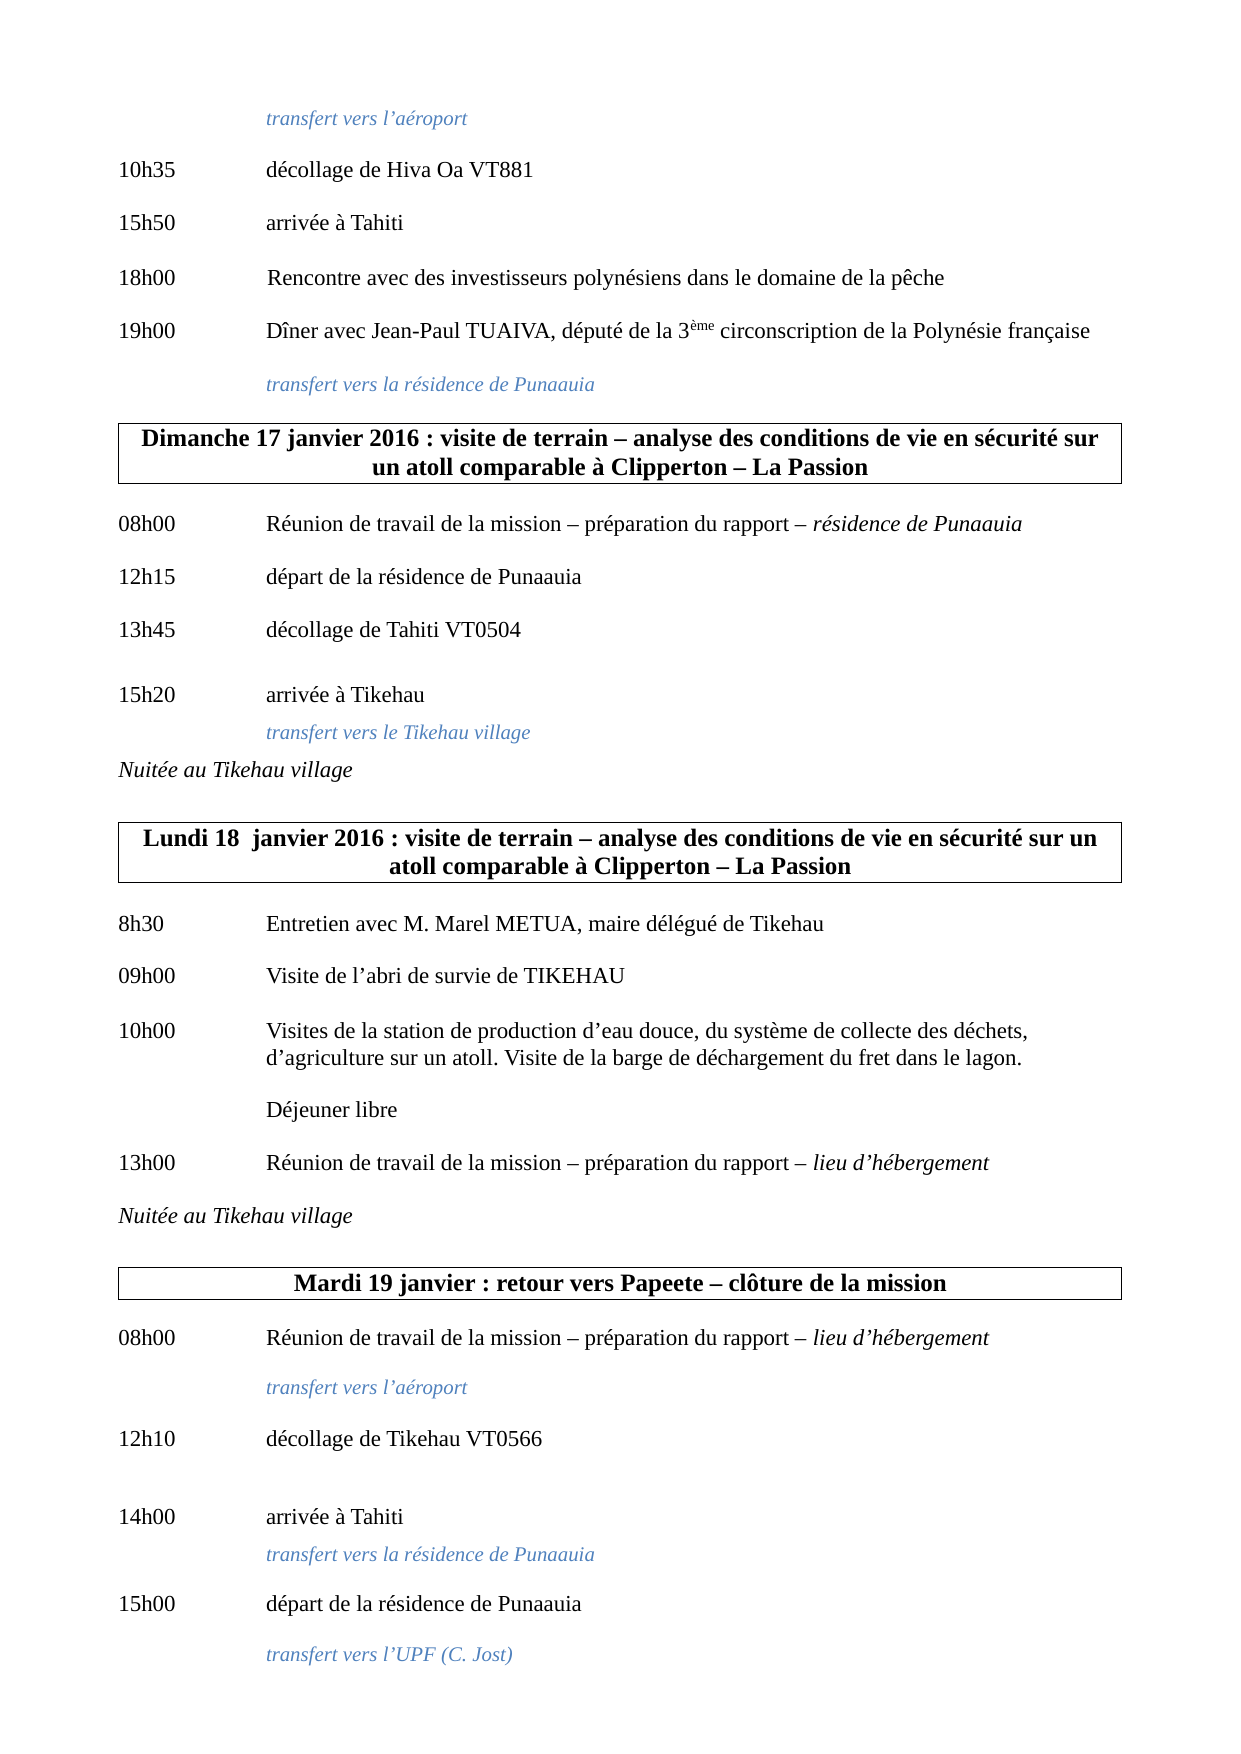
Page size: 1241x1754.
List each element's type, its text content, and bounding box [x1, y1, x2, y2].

list transfert vers l’aéroport [118, 104, 1122, 130]
list transfert vers l’UPF (C. Jost) [192, 1642, 1122, 1666]
list 15h50 arrivée à Tahiti [118, 209, 1122, 236]
list 14h00 arrivée à Tahiti [118, 1503, 1122, 1529]
list 08h00 Réunion de travail de la mission – préparation du rapport – résidence de Punaauia [118, 510, 1122, 537]
list 12h15 départ de la résidence de Punaauia [118, 563, 1122, 589]
list 8h30 Entretien avec M. Marel METUA, maire délégué de Tikehau [118, 910, 1122, 936]
list 13h45 décollage de Tahiti VT0504 [118, 616, 1122, 642]
text Dimanche 17 janvier 2016 : visite de terrain – analyse des conditions de vie en sécurité sur un atoll comparable à Clipperton – La Passion [119, 424, 1121, 483]
list 12h10 décollage de Tikehau VT0566 [118, 1425, 1122, 1451]
list 08h00 Réunion de travail de la mission – préparation du rapport – lieu d’hébergement [118, 1324, 1122, 1351]
list transfert vers la résidence de Punaauia [118, 1542, 1122, 1566]
text Mardi 19 janvier : retour vers Papeete – clôture de la mission [119, 1268, 1121, 1299]
list transfert vers la résidence de Punaauia [118, 370, 1122, 396]
list transfert vers l’aéroport [118, 1374, 1122, 1399]
list 19h00 Dîner avec Jean-Paul TUAIVA, député de la 3ème circonscription de la Polynésie française [118, 317, 1122, 343]
list 15h00 départ de la résidence de Punaauia [118, 1590, 1122, 1616]
text Lundi 18 janvier 2016 : visite de terrain – analyse des conditions de vie en sécurité sur un atoll comparable à Clipperton – La Passion [119, 823, 1121, 882]
list 15h20 arrivée à Tikehau [118, 681, 1122, 707]
list Nuitée au Tikehau village [118, 1202, 1122, 1228]
list Nuitée au Tikehau village [118, 756, 1122, 783]
list transfert vers le Tikehau village [266, 720, 1122, 744]
list 10h00 Visites de la station de production d’eau douce, du système de collecte des déchets, d’agriculture sur un atoll. Visite de la barge de déchargement du fret dans le lagon. [118, 1017, 1122, 1070]
list Déjeuner libre [118, 1097, 1122, 1123]
list 09h00 Visite de l’abri de survie de TIKEHAU [118, 962, 1122, 989]
list 10h35 décollage de Hiva Oa VT881 [118, 156, 1122, 183]
list 13h00 Réunion de travail de la mission – préparation du rapport – lieu d’hébergement [118, 1149, 1122, 1176]
text 18h00 Rencontre avec des investisseurs polynésiens dans le domaine de la pêche [118, 264, 1122, 291]
